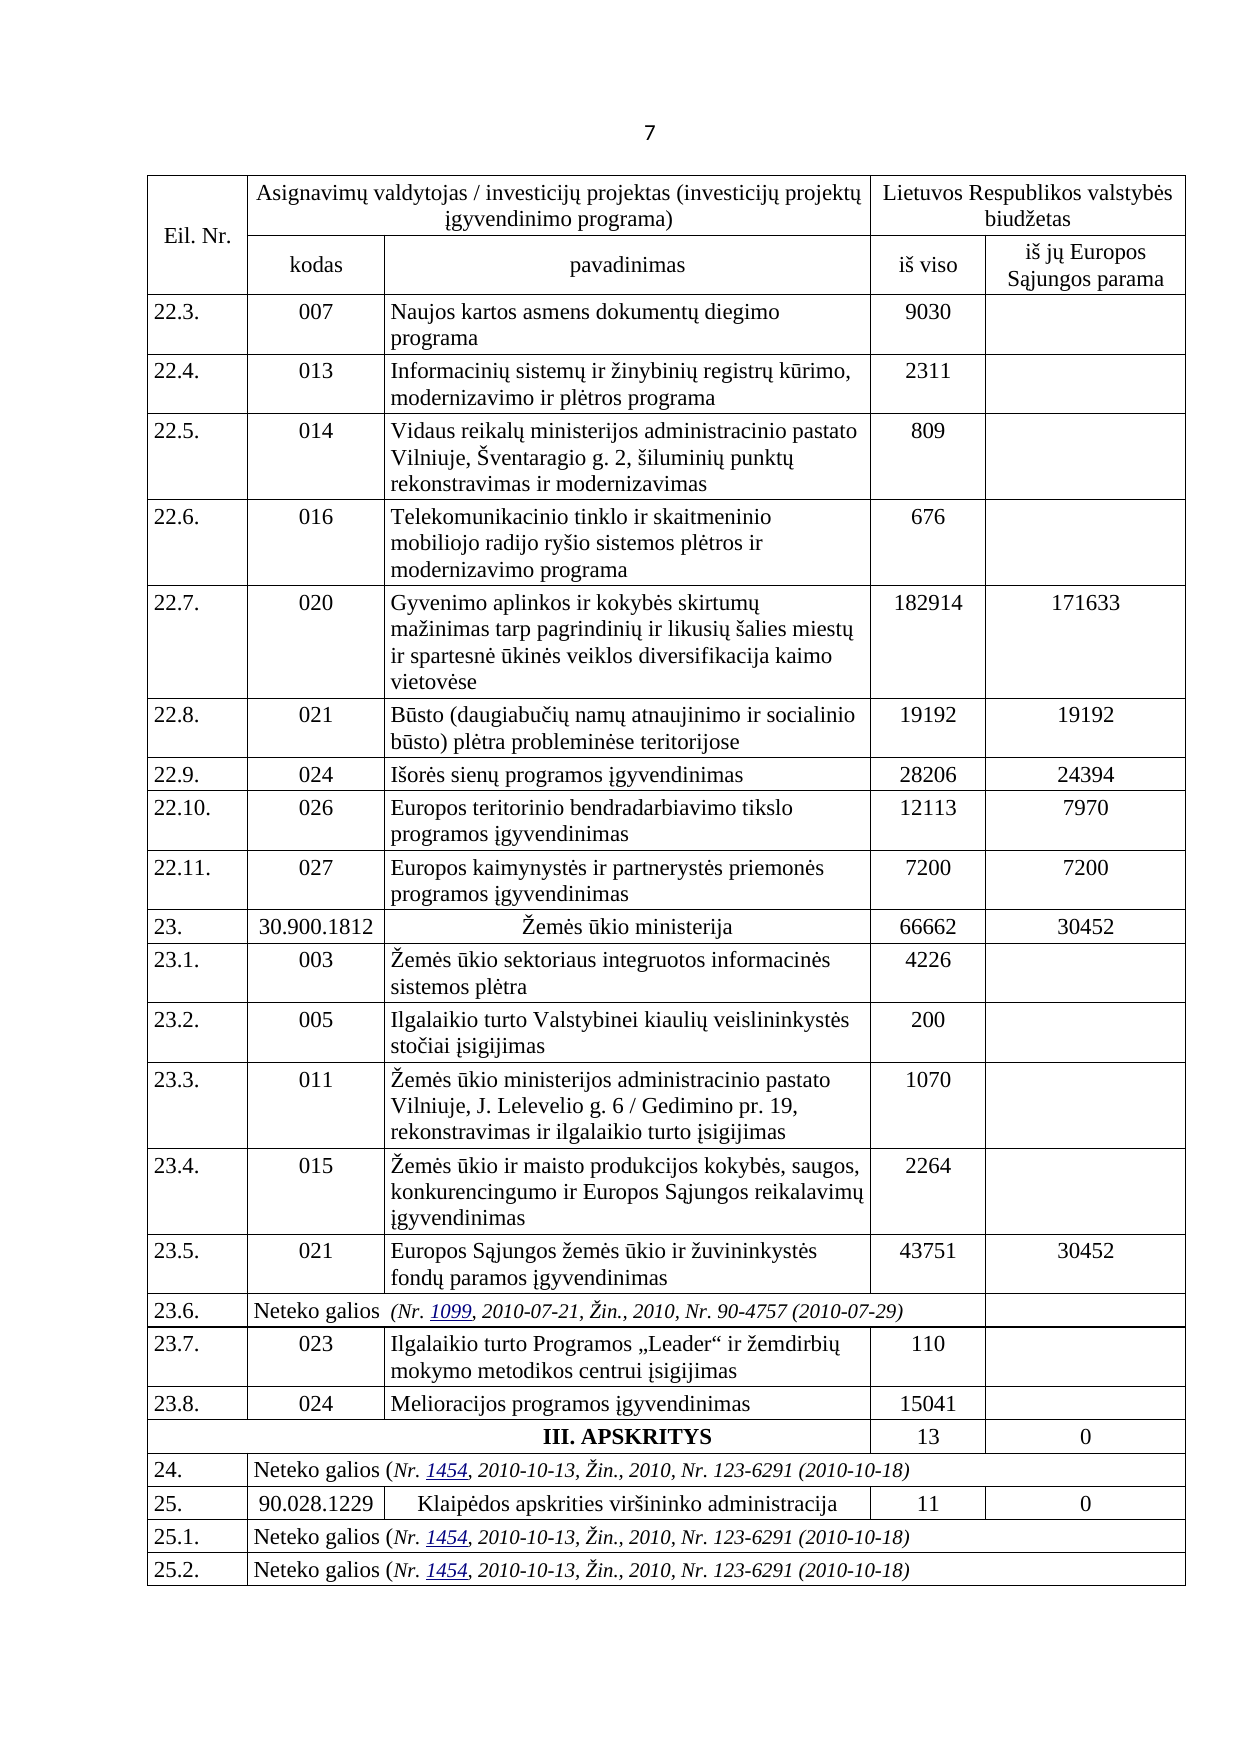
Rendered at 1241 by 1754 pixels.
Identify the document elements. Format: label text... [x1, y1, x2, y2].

table_cell Naujos kartos asmens dokumentų diegimo programa [385, 295, 870, 354]
table_cell Telekomunikacinio tinklo ir skaitmeninio mobiliojo radijo ryšio sistemos plėtros ir modernizavimo programa [385, 500, 870, 585]
table_cell 15041 [871, 1387, 985, 1419]
table_cell 024 [248, 1387, 384, 1419]
table_cell 30452 [986, 1235, 1185, 1293]
table_cell 0 [986, 1420, 1185, 1452]
table_cell Žemės ūkio ministerija [385, 910, 870, 943]
table_cell Neteko galios (Nr. 1099, 2010-07-21, Žin., 2010, Nr. 90-4757 (2010-07-29) [248, 1294, 985, 1326]
table_cell 22.3. [148, 295, 247, 354]
table_cell 23.2. [148, 1003, 247, 1062]
table_cell 110 [871, 1328, 985, 1386]
table_cell 007 [248, 295, 384, 354]
table_cell 22.7. [148, 586, 247, 697]
table_cell 22.9. [148, 758, 247, 790]
table_cell 22.8. [148, 699, 247, 757]
table_cell [986, 414, 1185, 499]
table_cell Žemės ūkio sektoriaus integruotos informacinės sistemos plėtra [385, 944, 870, 1002]
table_cell 200 [871, 1003, 985, 1062]
table_cell 28206 [871, 758, 985, 790]
table_cell 19192 [986, 699, 1185, 757]
table_cell 22.10. [148, 791, 247, 850]
table_cell 30452 [986, 910, 1185, 943]
table_cell III. APSKRITYS [385, 1420, 870, 1452]
table_cell [986, 355, 1185, 413]
table_cell Melioracijos programos įgyvendinimas [385, 1387, 870, 1419]
table_cell Ilgalaikio turto Valstybinei kiaulių veislininkystės stočiai įsigijimas [385, 1003, 870, 1062]
table_cell 66662 [871, 910, 985, 943]
table_cell 23.6. [148, 1294, 247, 1326]
table_cell 2311 [871, 355, 985, 413]
table_cell 23. [148, 910, 247, 943]
table_cell Informacinių sistemų ir žinybinių registrų kūrimo, modernizavimo ir plėtros programa [385, 355, 870, 413]
table_cell 23.8. [148, 1387, 247, 1419]
table_cell 22.5. [148, 414, 247, 499]
table_cell 30.900.1812 [248, 910, 384, 943]
table_cell 23.1. [148, 944, 247, 1002]
table_cell Vidaus reikalų ministerijos administracinio pastato Vilniuje, Šventaragio g. 2, šiluminių punktų rekonstravimas ir modernizavimas [385, 414, 870, 499]
table_cell [986, 1063, 1185, 1148]
table_cell 011 [248, 1063, 384, 1148]
table_cell 23.5. [148, 1235, 247, 1293]
table_cell [986, 944, 1185, 1002]
table_cell 13 [871, 1420, 985, 1452]
table_cell 003 [248, 944, 384, 1002]
table_cell 016 [248, 500, 384, 585]
table_cell [986, 500, 1185, 585]
table_cell [986, 295, 1185, 354]
table_cell 027 [248, 851, 384, 909]
table_cell 020 [248, 586, 384, 697]
table_cell iš jų Europos Sąjungos parama [986, 236, 1185, 294]
table_cell 005 [248, 1003, 384, 1062]
table_cell 23.4. [148, 1149, 247, 1234]
table_cell Išorės sienų programos įgyvendinimas [385, 758, 870, 790]
table_cell 9030 [871, 295, 985, 354]
table_cell 90.028.1229 [248, 1487, 384, 1519]
table_cell 7200 [986, 851, 1185, 909]
table_cell Europos teritorinio bendradarbiavimo tikslo programos įgyvendinimas [385, 791, 870, 850]
table_cell pavadinimas [385, 236, 870, 294]
table_cell 22.4. [148, 355, 247, 413]
table_header Eil. Nr. [148, 176, 247, 294]
table_cell kodas [248, 236, 384, 294]
table_cell 7200 [871, 851, 985, 909]
table_cell 026 [248, 791, 384, 850]
table_cell 0 [986, 1487, 1185, 1519]
table_cell 25.1. [148, 1520, 247, 1552]
table_cell [986, 1294, 1185, 1326]
table_cell Neteko galios (Nr. 1454, 2010-10-13, Žin., 2010, Nr. 123-6291 (2010-10-18) [248, 1454, 1185, 1486]
table_cell Europos kaimynystės ir partnerystės priemonės programos įgyvendinimas [385, 851, 870, 909]
table_cell Europos Sąjungos žemės ūkio ir žuvininkystės fondų paramos įgyvendinimas [385, 1235, 870, 1293]
table_cell 2264 [871, 1149, 985, 1234]
table_cell [148, 1420, 247, 1452]
table_cell Klaipėdos apskrities viršininko administracija [385, 1487, 870, 1519]
table_cell 12113 [871, 791, 985, 850]
table_cell [986, 1003, 1185, 1062]
table_cell 22.11. [148, 851, 247, 909]
table_cell Būsto (daugiabučių namų atnaujinimo ir socialinio būsto) plėtra probleminėse teritorijose [385, 699, 870, 757]
table_cell 25. [148, 1487, 247, 1519]
table_cell [986, 1149, 1185, 1234]
table_cell 23.3. [148, 1063, 247, 1148]
table_cell 19192 [871, 699, 985, 757]
table_header Asignavimų valdytojas / investicijų projektas (investicijų projektų įgyvendinimo programa) [248, 176, 870, 234]
table_cell 024 [248, 758, 384, 790]
table_cell 015 [248, 1149, 384, 1234]
table_cell Žemės ūkio ir maisto produkcijos kokybės, saugos, konkurencingumo ir Europos Sąjungos reikalavimų įgyvendinimas [385, 1149, 870, 1234]
table_header Lietuvos Respublikos valstybės biudžetas [871, 176, 1185, 234]
table_cell Neteko galios (Nr. 1454, 2010-10-13, Žin., 2010, Nr. 123-6291 (2010-10-18) [248, 1520, 1185, 1552]
table_cell 24394 [986, 758, 1185, 790]
table_cell 25.2. [148, 1553, 247, 1585]
table_cell 171633 [986, 586, 1185, 697]
table_cell 22.6. [148, 500, 247, 585]
table_cell 021 [248, 1235, 384, 1293]
table_cell Žemės ūkio ministerijos administracinio pastato Vilniuje, J. Lelevelio g. 6 / Gedimino pr. 19, rekonstravimas ir ilgalaikio turto įsigijimas [385, 1063, 870, 1148]
table_cell Ilgalaikio turto Programos „Leader“ ir žemdirbių mokymo metodikos centrui įsigijimas [385, 1328, 870, 1386]
table_cell 1070 [871, 1063, 985, 1148]
table_cell 7970 [986, 791, 1185, 850]
table_cell Neteko galios (Nr. 1454, 2010-10-13, Žin., 2010, Nr. 123-6291 (2010-10-18) [248, 1553, 1185, 1585]
table_cell [986, 1328, 1185, 1386]
table_cell 021 [248, 699, 384, 757]
table_cell iš viso [871, 236, 985, 294]
table_cell 809 [871, 414, 985, 499]
table_cell 676 [871, 500, 985, 585]
table_cell 023 [248, 1328, 384, 1386]
table_cell 23.7. [148, 1328, 247, 1386]
table_cell 014 [248, 414, 384, 499]
table_cell 4226 [871, 944, 985, 1002]
table_cell 182914 [871, 586, 985, 697]
table_cell 013 [248, 355, 384, 413]
table_cell 11 [871, 1487, 985, 1519]
table_cell Gyvenimo aplinkos ir kokybės skirtumų mažinimas tarp pagrindinių ir likusių šalies miestų ir spartesnė ūkinės veiklos diversifikacija kaimo vietovėse [385, 586, 870, 697]
table_cell 43751 [871, 1235, 985, 1293]
table_cell 24. [148, 1454, 247, 1486]
table_cell [986, 1387, 1185, 1419]
table_cell [248, 1420, 384, 1452]
